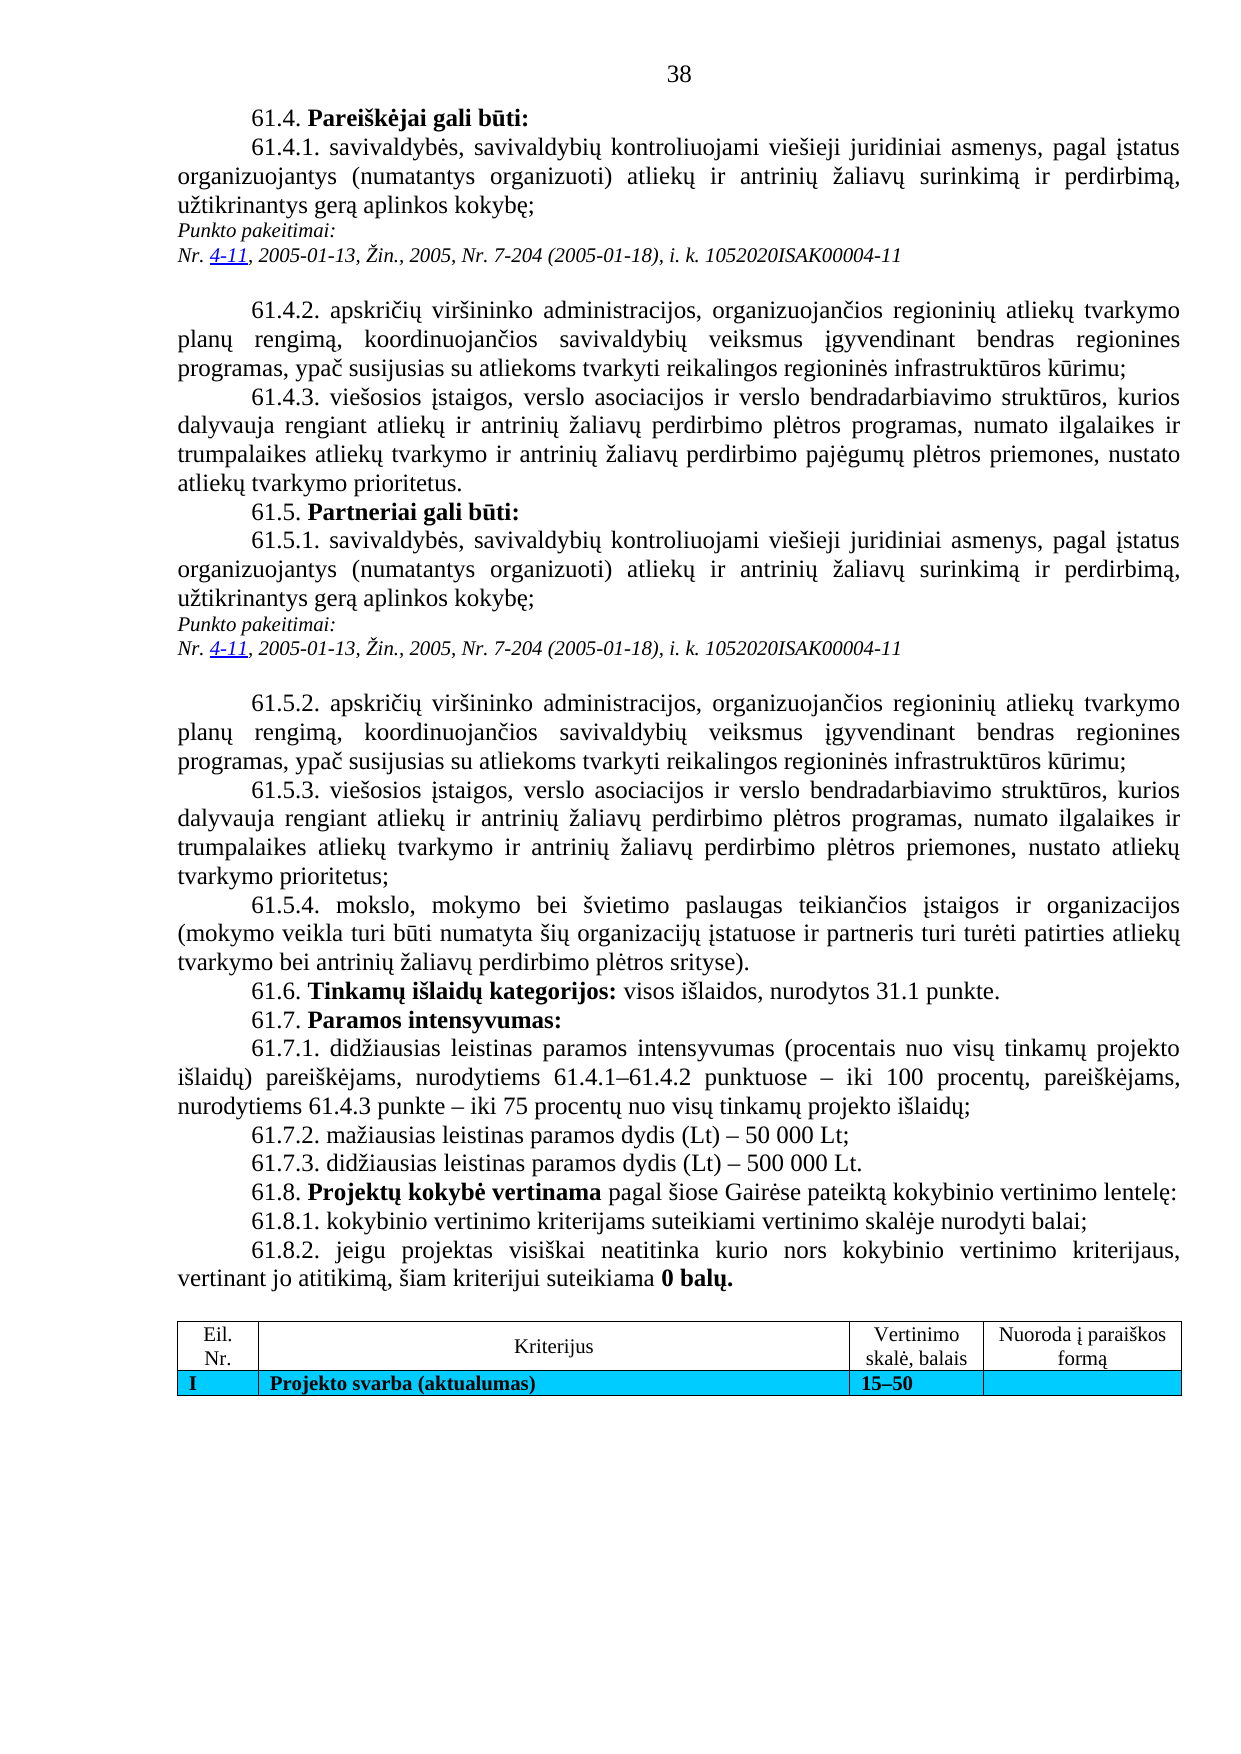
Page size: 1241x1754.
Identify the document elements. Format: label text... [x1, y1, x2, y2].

text Punkto pakeitimai: [177, 218, 1181, 242]
text Nr. 4-11, 2005-01-13, Žin., 2005, Nr. 7-204 (2005-01-18), i. k. 1052020ISAK00004-11 [177, 242, 1181, 267]
text Nr. 4-11, 2005-01-13, Žin., 2005, Nr. 7-204 (2005-01-18), i. k. 1052020ISAK00004-11 [177, 636, 1181, 660]
text 61.7.1. didžiausias leistinas paramos intensyvumas (procentais nuo visų tinkamų projekto išlaidų) pareiškėjams, nurodytiems 61.4.1–61.4.2 punktuose – iki 100 procentų, pareiškėjams, nurodytiems 61.4.3 punkte – iki 75 procentų nuo visų tinkamų projekto išlaidų; [177, 1033, 1181, 1120]
text Punkto pakeitimai: [177, 612, 1181, 636]
text 61.7.3. didžiausias leistinas paramos dydis (Lt) – 500 000 Lt. [177, 1148, 1181, 1177]
table_header Nuoroda į paraiškos formą [984, 1322, 1181, 1370]
text 61.8. Projektų kokybė vertinama pagal šiose Gairėse pateiktą kokybinio vertinimo lentelę: [177, 1177, 1181, 1206]
table_cell [984, 1371, 1181, 1395]
text 61.7.2. mažiausias leistinas paramos dydis (Lt) – 50 000 Lt; [177, 1120, 1181, 1148]
text 61.8.1. kokybinio vertinimo kriterijams suteikiami vertinimo skalėje nurodyti balai; [177, 1206, 1181, 1235]
table_cell 15–50 [850, 1371, 983, 1395]
text 61.8.2. jeigu projektas visiškai neatitinka kurio nors kokybinio vertinimo kriterijaus, vertinant jo atitikimą, šiam kriterijui suteikiama 0 balų. [177, 1235, 1181, 1292]
text 61.6. Tinkamų išlaidų kategorijos: visos išlaidos, nurodytos 31.1 punkte. [177, 976, 1181, 1005]
text 61.4.2. apskričių viršininko administracijos, organizuojančios regioninių atliekų tvarkymo planų rengimą, koordinuojančios savivaldybių veiksmus įgyvendinant bendras regionines programas, ypač susijusias su atliekoms tvarkyti reikalingos regioninės infrastruktūros kūrimu; [177, 295, 1181, 382]
table_header Kriterijus [259, 1322, 849, 1370]
table_header Eil. Nr. [178, 1322, 258, 1370]
text 61.5. Partneriai gali būti: [177, 497, 1181, 525]
table_cell Projekto svarba (aktualumas) [259, 1371, 849, 1395]
text 61.5.4. mokslo, mokymo bei švietimo paslaugas teikiančios įstaigos ir organizacijos (mokymo veikla turi būti numatyta šių organizacijų įstatuose ir partneris turi turėti patirties atliekų tvarkymo bei antrinių žaliavų perdirbimo plėtros srityse). [177, 890, 1181, 976]
table_header Vertinimo skalė, balais [850, 1322, 983, 1370]
text 61.5.2. apskričių viršininko administracijos, organizuojančios regioninių atliekų tvarkymo planų rengimą, koordinuojančios savivaldybių veiksmus įgyvendinant bendras regionines programas, ypač susijusias su atliekoms tvarkyti reikalingos regioninės infrastruktūros kūrimu; [177, 688, 1181, 775]
table_cell I [178, 1371, 258, 1395]
text 61.4. Pareiškėjai gali būti: [177, 103, 1181, 132]
text 61.5.1. savivaldybės, savivaldybių kontroliuojami viešieji juridiniai asmenys, pagal įstatus organizuojantys (numatantys organizuoti) atliekų ir antrinių žaliavų surinkimą ir perdirbimą, užtikrinantys gerą aplinkos kokybę; [177, 525, 1181, 612]
text 61.4.3. viešosios įstaigos, verslo asociacijos ir verslo bendradarbiavimo struktūros, kurios dalyvauja rengiant atliekų ir antrinių žaliavų perdirbimo plėtros programas, numato ilgalaikes ir trumpalaikes atliekų tvarkymo ir antrinių žaliavų perdirbimo pajėgumų plėtros priemones, nustato atliekų tvarkymo prioritetus. [177, 382, 1181, 497]
text 61.4.1. savivaldybės, savivaldybių kontroliuojami viešieji juridiniai asmenys, pagal įstatus organizuojantys (numatantys organizuoti) atliekų ir antrinių žaliavų surinkimą ir perdirbimą, užtikrinantys gerą aplinkos kokybę; [177, 132, 1181, 218]
text 61.5.3. viešosios įstaigos, verslo asociacijos ir verslo bendradarbiavimo struktūros, kurios dalyvauja rengiant atliekų ir antrinių žaliavų perdirbimo plėtros programas, numato ilgalaikes ir trumpalaikes atliekų tvarkymo ir antrinių žaliavų perdirbimo plėtros priemones, nustato atliekų tvarkymo prioritetus; [177, 775, 1181, 890]
text 61.7. Paramos intensyvumas: [177, 1005, 1181, 1033]
